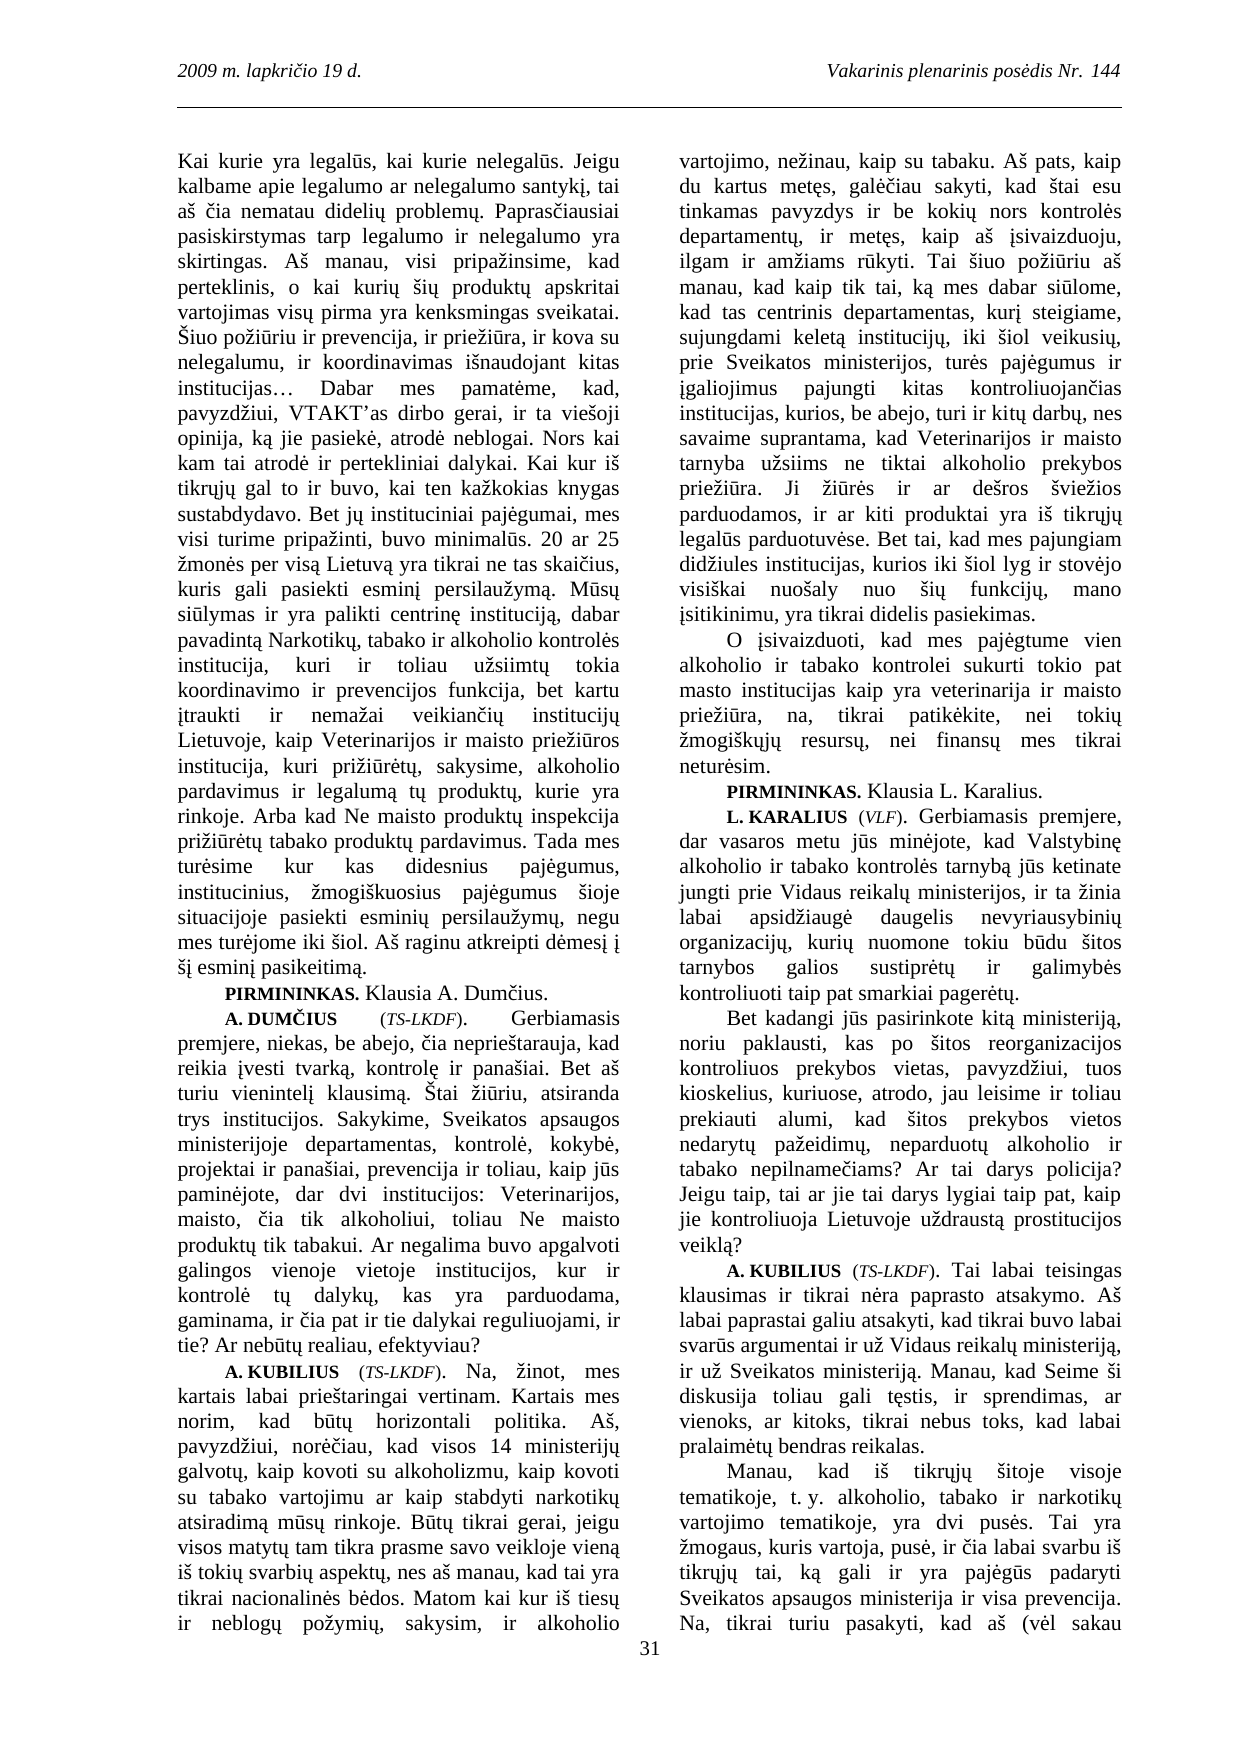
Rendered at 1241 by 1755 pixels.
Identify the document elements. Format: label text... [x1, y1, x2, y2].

text PIRMININKAS. Klausia A. Dumčius. [177, 979, 620, 1005]
text A. DUMČIUS (TS-LKDF). Gerbiamasis premjere, niekas, be abejo, čia neprieštarauja, kad reikia įvesti tvarką, kontrolę ir panašiai. Bet aš turiu vienintelį klausimą. Štai žiūriu, atsiranda trys institucijos. Sakykime, Sveikatos apsaugos ministerijoje de­partamentas, kontrolė, kokybė, projektai ir panašiai, prevencija ir toliau, kaip jūs paminėjote, dar dvi institucijos: Veterinarijos, maisto, čia tik al­koholiui, toliau Ne maisto produktų tik tabakui. Ar negalima buvo apgalvoti galingos vienoje vietoje institucijos, kur ir kontrolė tų dalykų, kas yra parduodama, gaminama, ir čia pat ir tie dalykai re­guliuojami, ir tie? Ar nebūtų realiau, efektyviau? [177, 1005, 620, 1358]
text Bet kadangi jūs pasirinkote kitą ministeriją, noriu paklausti, kas po šitos reorganizacijos kontroliuos prekybos vietas, pavyzdžiui, tuos kioskelius, kuriuose, atrodo, jau leisime ir toliau prekiauti alumi, kad šitos prekybos vietos nedarytų pažeidimų, neparduotų alkoholio ir tabako nepilnamečiams? Ar tai darys policija? Jeigu taip, tai ar jie tai darys lygiai taip pat, kaip jie kontroliuoja Lietuvoje uždraustą prostitucijos veiklą? [679, 1005, 1122, 1257]
text Kai kurie yra legalūs, kai kurie nelegalūs. Jeigu kalbame apie legalumo ar nelegalumo santykį, tai aš čia nematau didelių problemų. Paprasčiausiai pasiskirstymas tarp legalumo ir nelegalumo yra skirtingas. Aš manau, visi pripažinsime, kad perteklinis, o kai kurių šių produktų apskritai vartojimas visų pirma yra kenksmingas sveikatai. Šiuo požiūriu ir prevencija, ir priežiūra, ir kova su nelegalumu, ir koordinavimas išnaudojant kitas institucijas… Dabar mes pamatėme, kad, pavyzdžiui, VTAKT’as dirbo gerai, ir ta viešoji opinija, ką jie pasiekė, atrodė neblogai. Nors kai kam tai atrodė ir pertekliniai dalykai. Kai kur iš tikrųjų gal to ir buvo, kai ten kažkokias knygas sustabdydavo. Bet jų instituciniai pajėgumai, mes visi turime pripažinti, buvo minimalūs. 20 ar 25 žmonės per visą Lietuvą yra tikrai ne tas skaičius, kuris gali pasiekti esminį persilaužymą. Mūsų siūlymas ir yra palikti centrinę instituciją, dabar pavadintą Narkotikų, tabako ir alkoholio kontrolės institucija, kuri ir toliau užsiimtų tokia koordinavimo ir prevencijos funkcija, bet kartu įtraukti ir nemažai veikiančių institucijų Lietuvoje, kaip Veterinarijos ir maisto priežiūros institucija, kuri prižiūrėtų, sakysime, alkoholio pardavimus ir legalumą tų produktų, kurie yra rinkoje. Arba kad Ne maisto produktų inspekcija prižiūrėtų tabako produktų pardavimus. Tada mes turėsime kur kas didesnius pajėgumus, institucinius, žmogiškuosius pajėgumus šioje situacijoje pasiekti esminių persilaužymų, negu mes turėjome iki šiol. Aš raginu atkreipti dėmesį į šį esminį pasikeitimą. [177, 148, 620, 979]
text vartojimo, nežinau, kaip su tabaku. Aš pats, kaip du kartus metęs, galėčiau sakyti, kad štai esu tinkamas pavyzdys ir be kokių nors kontrolės departamentų, ir metęs, kaip aš įsivaizduoju, ilgam ir amžiams rūkyti. Tai šiuo požiūriu aš manau, kad kaip tik tai, ką mes dabar siūlome, kad tas centrinis departamentas, kurį steigiame, sujungdami keletą institucijų, iki šiol veikusių, prie Sveikatos ministerijos, turės pajėgumus ir įgaliojimus pajungti kitas kontroliuojančias institucijas, kurios, be abejo, turi ir ki­tų darbų, nes savaime suprantama, kad Veterinarijos ir maisto tarnyba užsiims ne tiktai alko­holio prekybos priežiūra. Ji žiūrės ir ar dešros šviežios parduodamos, ir ar kiti produktai yra iš tik­rųjų legalūs parduotuvėse. Bet tai, kad mes pajungiam didžiules institucijas, kurios iki šiol lyg ir stovėjo visiškai nuošaly nuo šių funkcijų, mano įsitikinimu, yra tikrai didelis pasiekimas. [679, 148, 1122, 627]
text O įsivaizduoti, kad mes pajėgtume vien alkoholio ir tabako kontrolei sukurti tokio pat masto institucijas kaip yra veterinarija ir maisto priežiūra, na, tikrai patikėkite, nei tokių žmogiškųjų resursų, nei finansų mes tikrai neturėsim. [679, 627, 1122, 778]
text L. KARALIUS (VLF). Gerbiamasis premjere, dar vasaros metu jūs minėjote, kad Valstybinę alkoholio ir tabako kontrolės tarnybą jūs ketinate jungti prie Vidaus reikalų ministerijos, ir ta žinia labai apsidžiaugė daugelis nevyriausybinių organizacijų, kurių nuomone tokiu būdu šitos tarnybos galios sustiprėtų ir galimybės kontroliuoti taip pat smarkiai pagerėtų. [679, 803, 1122, 1005]
text Manau, kad iš tikrųjų šitoje visoje tematikoje, t. y. alkoholio, tabako ir narkotikų vartojimo tematikoje, yra dvi pusės. Tai yra žmogaus, kuris vartoja, pusė, ir čia labai svarbu iš tikrųjų tai, ką gali ir yra pajėgūs padaryti Sveikatos apsaugos ministerija ir visa prevencija. Na, tikrai turiu pasakyti, kad aš (vėl sakau [679, 1458, 1122, 1635]
text A. KUBILIUS (TS-LKDF). Tai labai teisingas klausimas ir tikrai nėra paprasto atsakymo. Aš labai paprastai galiu atsakyti, kad tikrai buvo labai svarūs argumentai ir už Vidaus reikalų ministeriją, ir už Sveikatos ministeriją. Manau, kad Seime ši diskusija toliau gali tęstis, ir sprendimas, ar vienoks, ar kitoks, tikrai nebus toks, kad labai pralaimėtų bendras reikalas. [679, 1257, 1122, 1458]
text PIRMININKAS. Klausia L. Karalius. [679, 778, 1122, 803]
text A. KUBILIUS (TS-LKDF). Na, žinot, mes kartais labai prieštaringai vertinam. Kartais mes norim, kad būtų horizontali politika. Aš, pavyzdžiui, norėčiau, kad visos 14 ministerijų galvotų, kaip kovoti su alkoholizmu, kaip kovoti su tabako vartojimu ar kaip stabdyti narkotikų atsiradimą mūsų rinkoje. Būtų tikrai gerai, jeigu visos matytų tam tikra prasme savo veikloje vieną iš tokių svarbių aspektų, nes aš manau, kad tai yra tikrai nacionalinės bėdos. Matom kai kur iš tiesų ir neblogų požymių, sakysim, ir alkoholio [177, 1358, 620, 1635]
